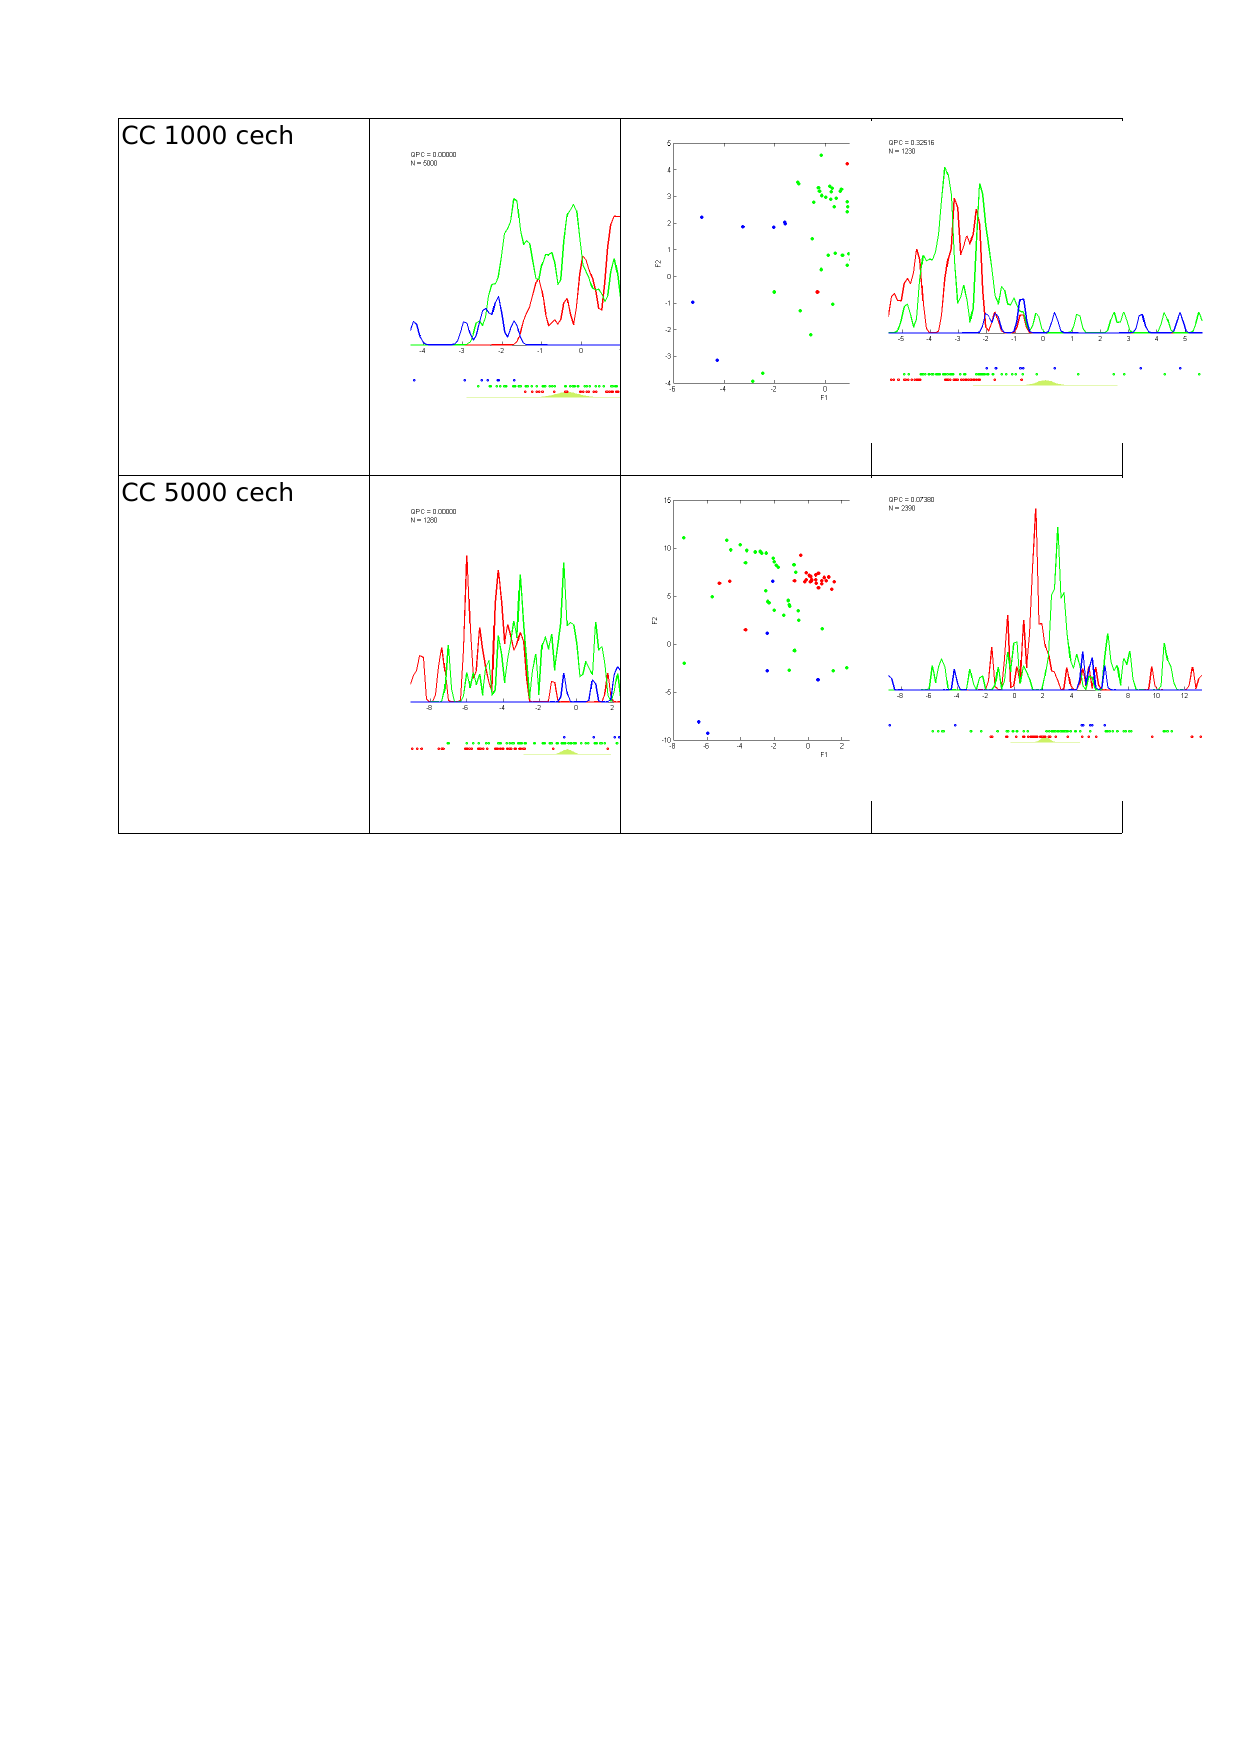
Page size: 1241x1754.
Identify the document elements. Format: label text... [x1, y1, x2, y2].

table_cell CC 5000 cech [119, 476, 369, 833]
picture [372, 491, 620, 784]
table_cell [850, 772, 1240, 833]
picture [622, 478, 1241, 772]
table_cell [850, 415, 1240, 475]
table_cell [370, 119, 620, 475]
picture [622, 121, 1241, 415]
table_cell [621, 476, 871, 833]
table_cell [621, 119, 871, 475]
table_cell CC 1000 cech [119, 119, 369, 475]
picture [372, 133, 620, 427]
table_cell [370, 476, 620, 833]
